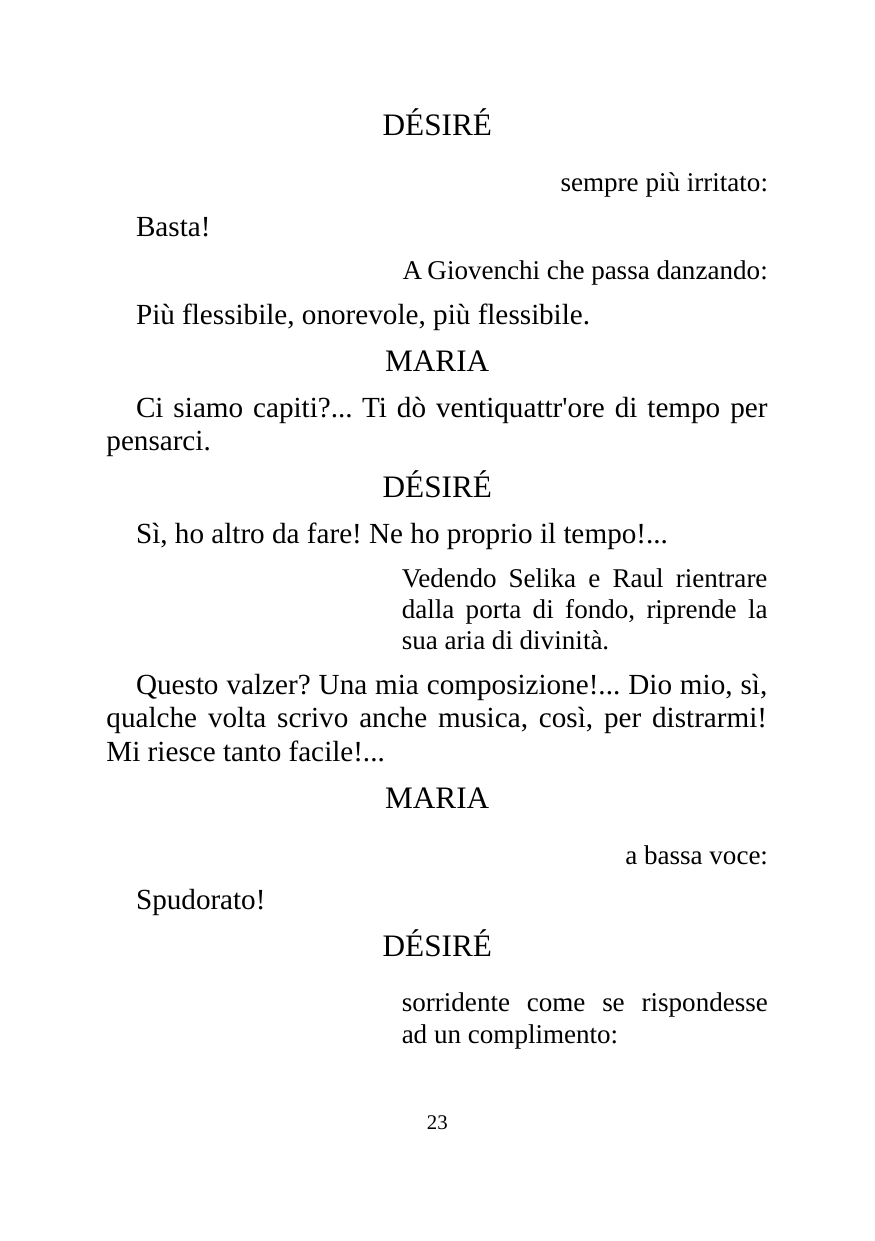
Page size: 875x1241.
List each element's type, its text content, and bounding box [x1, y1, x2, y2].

text Vedendo Selika e Raul rientrare dalla porta di fondo, riprende la sua aria di divinità. [402, 562, 768, 655]
text sorridente come se rispondesse ad un complimento: [402, 987, 768, 1049]
text DÉSIRÉ [106, 106, 768, 142]
text Sì, ho altro da fare! Ne ho proprio il tempo!... [106, 516, 768, 550]
text Basta! [106, 209, 768, 242]
text Ci siamo capiti?... Ti dò ventiquattr'ore di tempo per pensarci. [106, 390, 768, 457]
text Questo valzer? Una mia composizione!... Dio mio, sì, qualche volta scrivo anche musica, così, per distrarmi! Mi riesce tanto facile!... [106, 667, 768, 768]
text DÉSIRÉ [106, 927, 768, 963]
text DÉSIRÉ [106, 469, 768, 505]
text MARIA [106, 342, 768, 378]
text a bassa voce: [402, 839, 768, 870]
text Spudorato! [106, 882, 768, 915]
text A Giovenchi che passa danzando: [402, 254, 768, 285]
text sempre più irritato: [402, 166, 768, 197]
text MARIA [106, 779, 768, 815]
text Più flessibile, onorevole, più flessibile. [106, 297, 768, 330]
